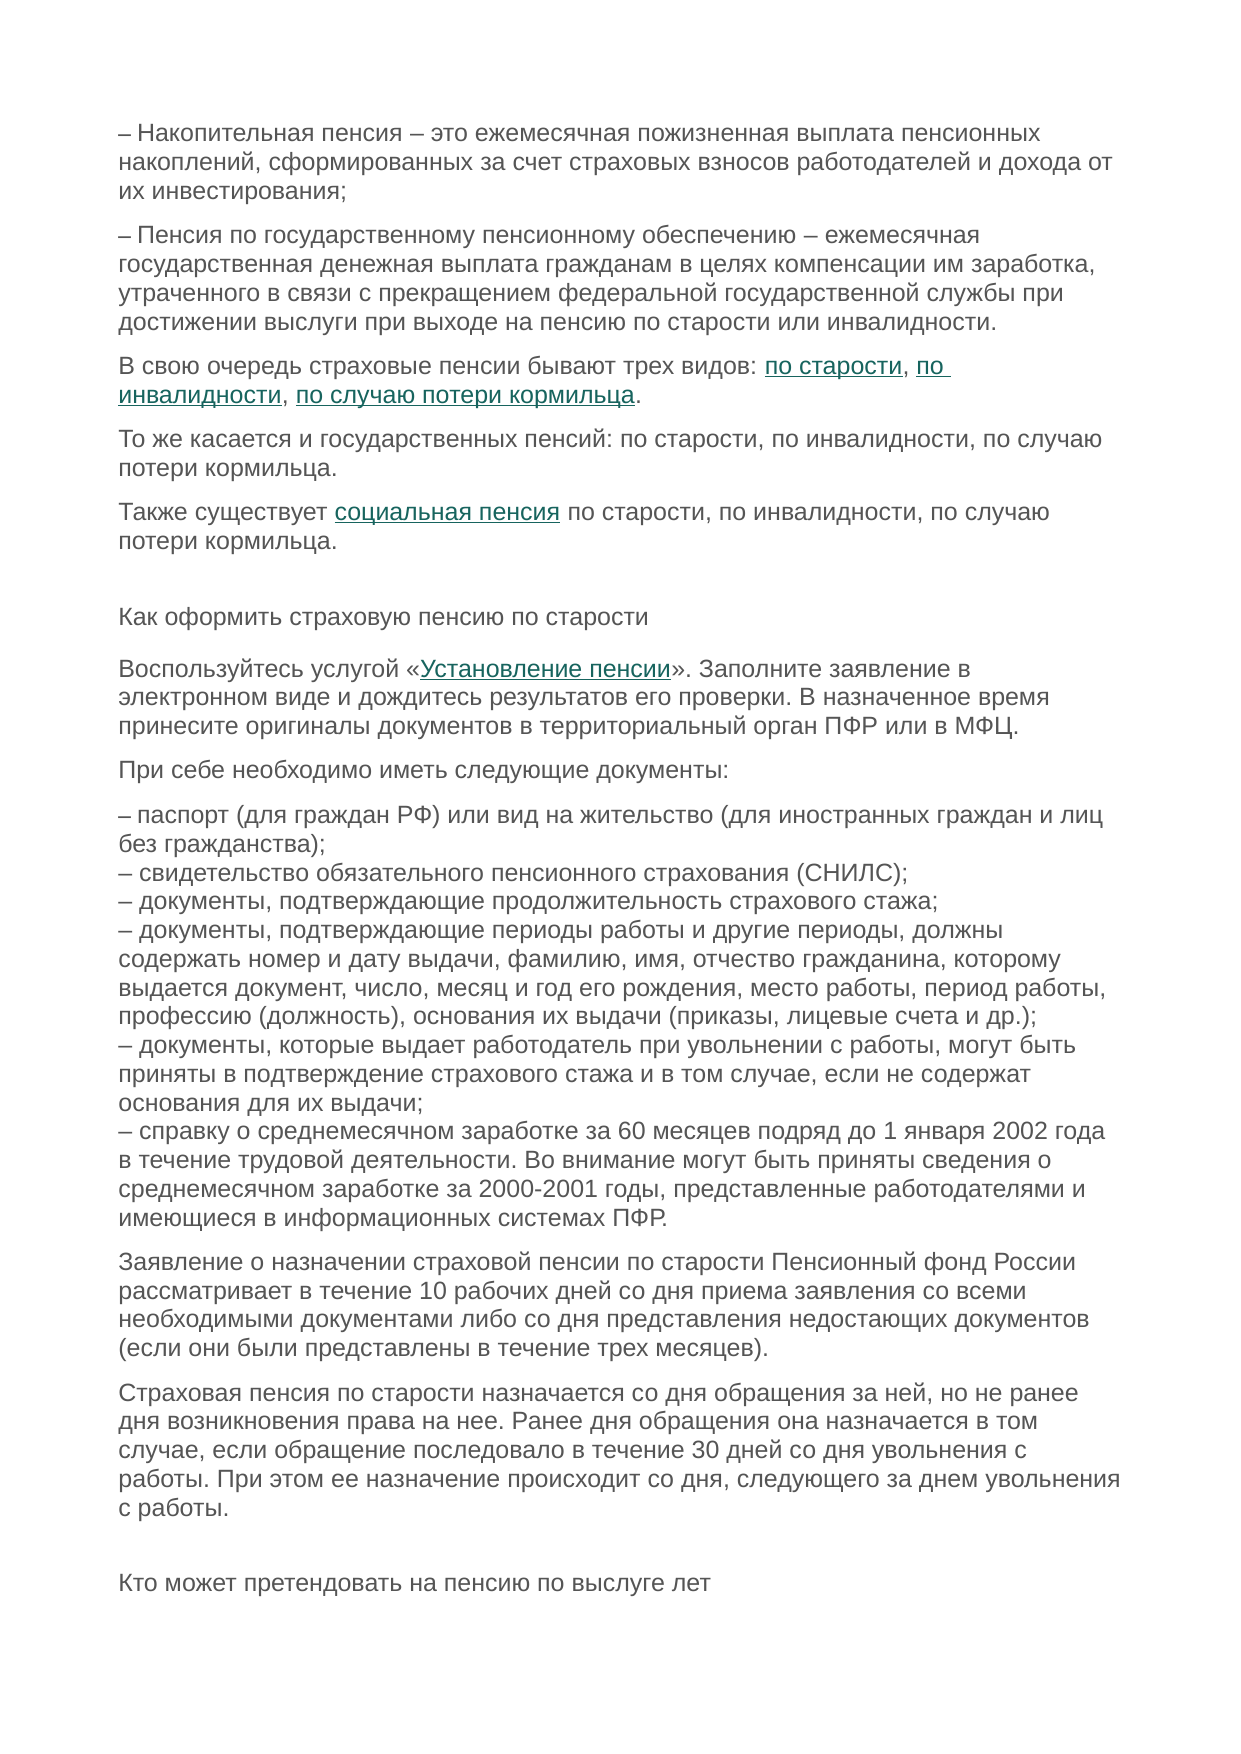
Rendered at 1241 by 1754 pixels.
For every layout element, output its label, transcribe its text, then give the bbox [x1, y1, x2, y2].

subtitle Кто может претендовать на пенсию по выслуге лет [118, 1568, 1122, 1597]
subtitle В свою очередь страховые пенсии бывают трех видов: по старости, по инвалидности, по случаю потери кормильца. [118, 351, 1122, 408]
subtitle Как оформить страховую пенсию по старости [118, 601, 1122, 630]
subtitle – паспорт (для граждан РФ) или вид на жительство (для иностранных граждан и лиц без гражданства); – свидетельство обязательного пенсионного страхования (СНИЛС); – документы, подтверждающие продолжительность страхового стажа; – документы, подтверждающие периоды работы и другие периоды, должны содержать номер и дату выдачи, фамилию, имя, отчество гражданина, которому выдается документ, число, месяц и год его рождения, место работы, период работы, профессию (должность), основания их выдачи (приказы, лицевые счета и др.); – документы, которые выдает работодатель при увольнении с работы, могут быть приняты в подтверждение страхового стажа и в том случае, если не содержат основания для их выдачи; – справку о среднемесячном заработке за 60 месяцев подряд до 1 января 2002 года в течение трудовой деятельности. Во внимание могут быть приняты сведения о среднемесячном заработке за 2000-2001 годы, представленные работодателями и имеющиеся в информационных системах ПФР. [118, 800, 1122, 1231]
subtitle Воспользуйтесь услугой «Установление пенсии». Заполните заявление в электронном виде и дождитесь результатов его проверки. В назначенное время принесите оригиналы документов в территориальный орган ПФР или в МФЦ. [118, 654, 1122, 740]
subtitle То же касается и государственных пенсий: по старости, по инвалидности, по случаю потери кормильца. [118, 424, 1122, 481]
subtitle Заявление о назначении страховой пенсии по старости Пенсионный фонд России рассматривает в течение 10 рабочих дней со дня приема заявления со всеми необходимыми документами либо со дня представления недостающих документов (если они были представлены в течение трех месяцев). [118, 1247, 1122, 1362]
subtitle Также существует социальная пенсия по старости, по инвалидности, по случаю потери кормильца. [118, 497, 1122, 554]
subtitle – Накопительная пенсия – это ежемесячная пожизненная выплата пенсионных накоплений, сформированных за счет страховых взносов работодателей и дохода от их инвестирования; [118, 118, 1122, 204]
subtitle Страховая пенсия по старости назначается со дня обращения за ней, но не ранее дня возникновения права на нее. Ранее дня обращения она назначается в том случае, если обращение последовало в течение 30 дней со дня увольнения с работы. При этом ее назначение происходит со дня, следующего за днем увольнения с работы. [118, 1377, 1122, 1521]
subtitle – Пенсия по государственному пенсионному обеспечению – ежемесячная государственная денежная выплата гражданам в целях компенсации им заработка, утраченного в связи с прекращением федеральной государственной службы при достижении выслуги при выходе на пенсию по старости или инвалидности. [118, 220, 1122, 335]
subtitle При себе необходимо иметь следующие документы: [118, 756, 1122, 784]
